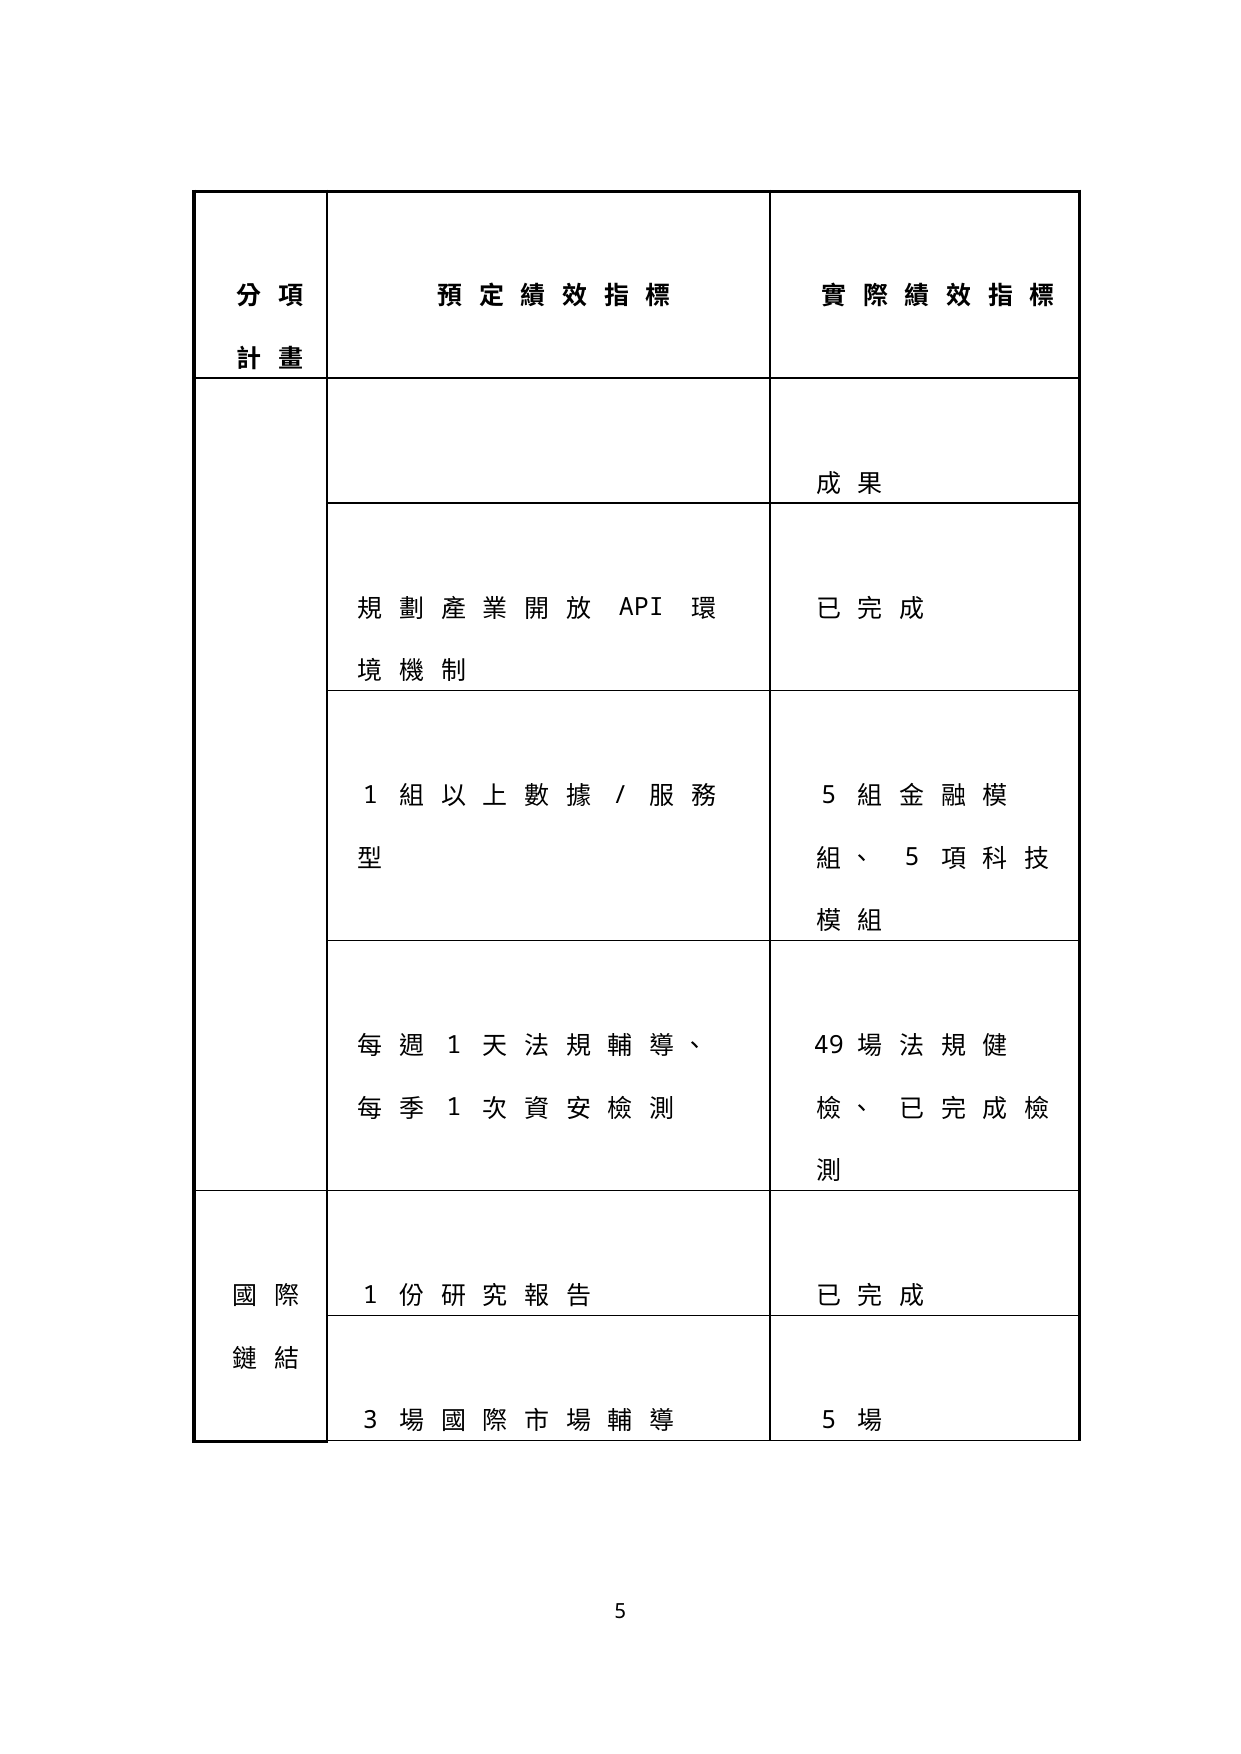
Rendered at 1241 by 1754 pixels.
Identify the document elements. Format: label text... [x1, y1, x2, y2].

table_cell 5組金融模組、5項科技模組 [771, 691, 1078, 939]
table_cell 已完成 [771, 1191, 1078, 1314]
table_cell 成果 [771, 379, 1078, 502]
table_header 預定績效指標 [328, 193, 769, 377]
table_cell 每週1天法規輔導、每季1次資安檢測 [328, 941, 769, 1189]
table_cell 5場 [771, 1316, 1078, 1439]
table_cell 3場國際市場輔導 [328, 1316, 769, 1439]
table_header 實際績效指標 [771, 193, 1078, 377]
table_cell 已完成 [771, 504, 1078, 689]
table_cell 規劃產業開放API環境機制 [328, 504, 769, 689]
table_cell [196, 379, 326, 1189]
table_cell 國際鏈結 [196, 1191, 326, 1439]
table_header 分項計畫 [196, 193, 326, 377]
table_cell 49場法規健檢、已完成檢測 [771, 941, 1078, 1189]
table_cell 1份研究報告 [328, 1191, 769, 1314]
table_cell 1組以上數據/服務型 [328, 691, 769, 939]
table_cell [328, 379, 769, 502]
